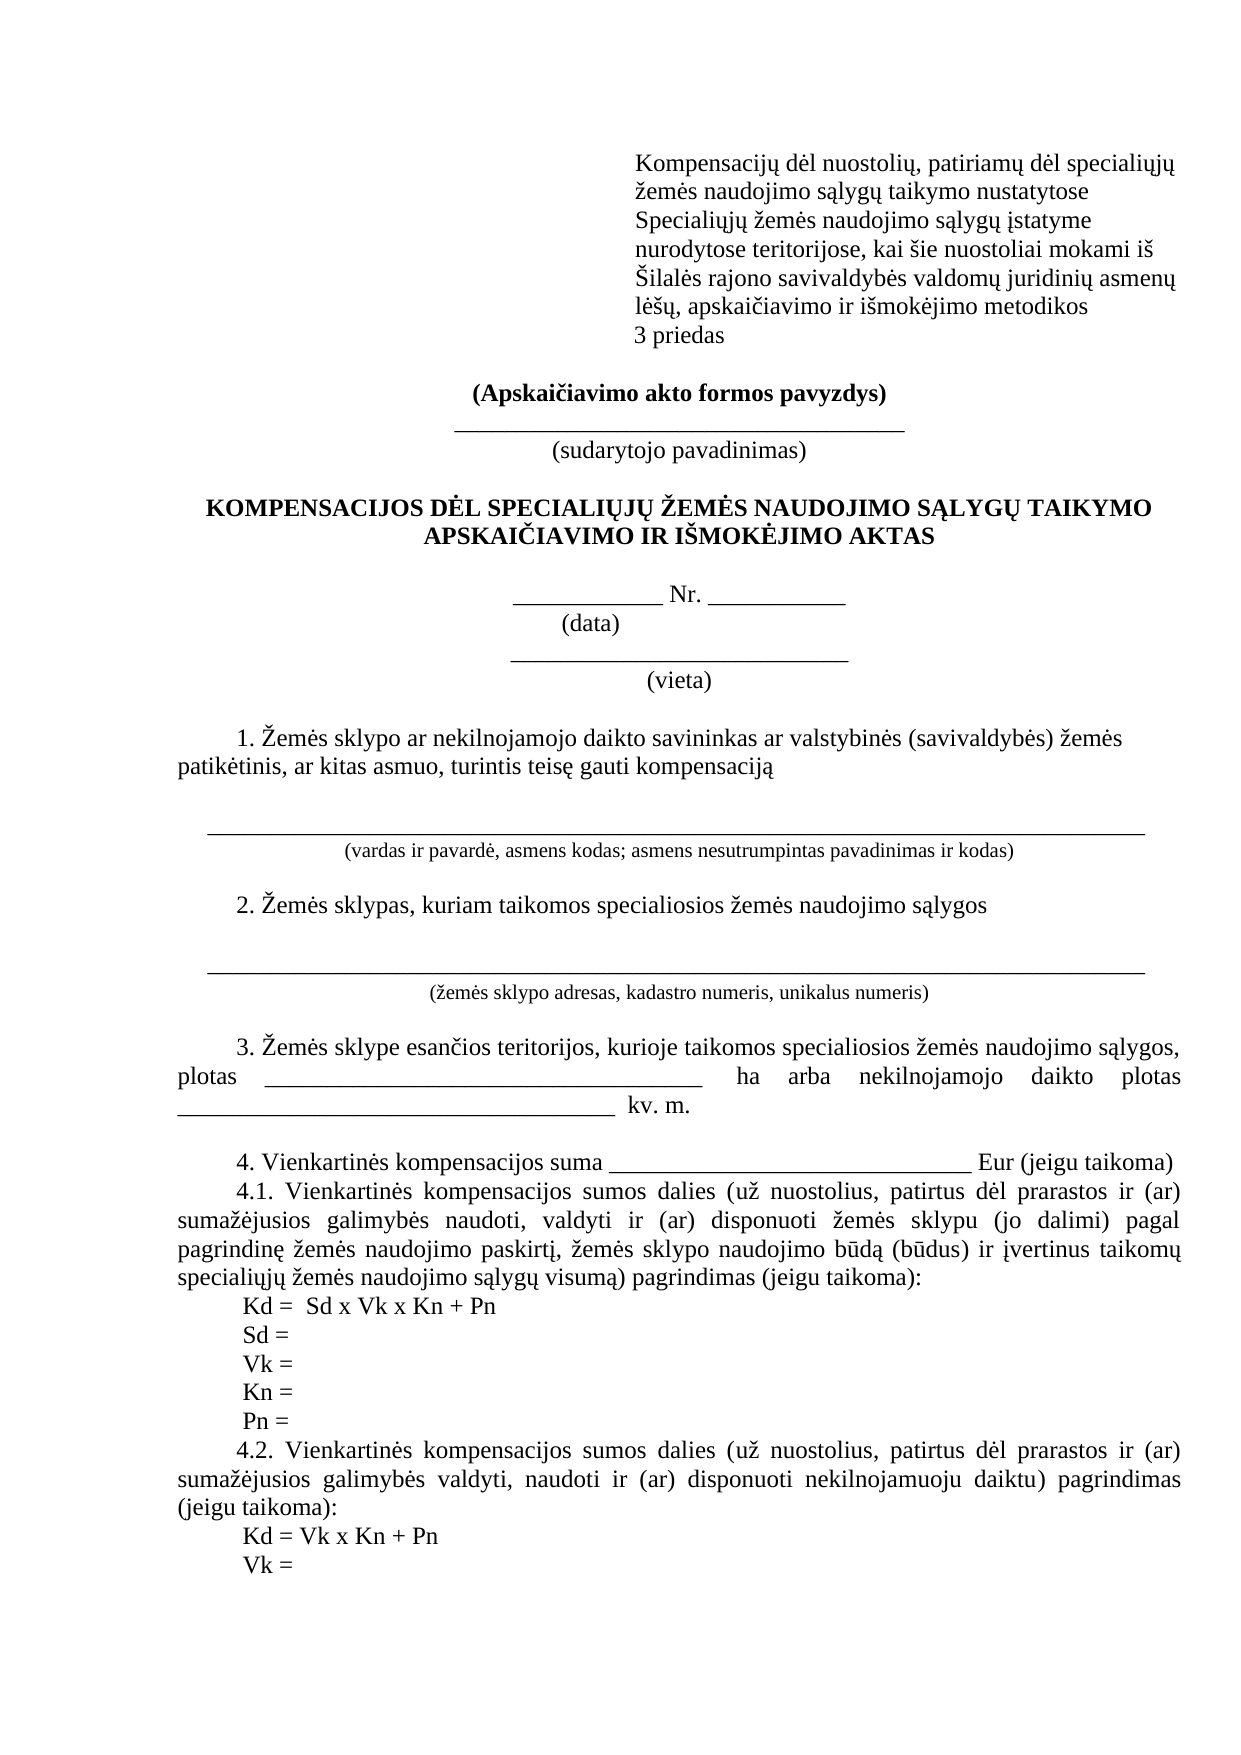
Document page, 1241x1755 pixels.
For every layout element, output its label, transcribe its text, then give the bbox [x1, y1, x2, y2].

text (vardas ir pavardė, asmens kodas; asmens nesutrumpintas pavadinimas ir kodas) [177, 838, 1181, 862]
text ___________________________________________________________________________ [177, 809, 1181, 838]
text (žemės sklypo adresas, kadastro numeris, unikalus numeris) [177, 977, 1181, 1004]
text KOMPENSACIJOS DĖL SPECIALIŲJŲ ŽEMĖS NAUDOJIMO SĄLYGŲ TAIKYMO APSKAIČIAVIMO IR IŠMOKĖJIMO AKTAS [177, 493, 1181, 550]
text Šilalės rajono savivaldybės valdomų juridinių asmenų lėšų, apskaičiavimo ir išmokėjimo metodikos [635, 263, 1181, 320]
text 2. Žemės sklypas, kuriam taikomos specialiosios žemės naudojimo sąlygos [177, 890, 1181, 919]
text ___________________________________________________________________________ [177, 948, 1181, 977]
text (vieta) [177, 665, 1181, 694]
text Sd = [177, 1320, 1181, 1349]
text ____________________________________ [177, 406, 1181, 435]
text Vk = [177, 1349, 1181, 1377]
text Specialiųjų žemės naudojimo sąlygų įstatyme [635, 205, 1181, 234]
text 4.2. Vienkartinės kompensacijos sumos dalies (už nuostolius, patirtus dėl prarastos ir (ar) sumažėjusios galimybės valdyti, naudoti ir (ar) disponuoti nekilnojamuoju daiktu) pagrindimas (jeigu taikoma): [177, 1435, 1181, 1521]
text (sudarytojo pavadinimas) [177, 435, 1181, 464]
text Kd = Sd x Vk x Kn + Pn [177, 1291, 1181, 1320]
text ____________ Nr. ___________ [177, 579, 1181, 608]
text 3. Žemės sklype esančios teritorijos, kurioje taikomos specialiosios žemės naudojimo sąlygos, plotas ___________________________________ ha arba nekilnojamojo daikto plotas ___________________________________ kv. m. [177, 1032, 1181, 1119]
text Kn = [177, 1377, 1181, 1406]
text 4.1. Vienkartinės kompensacijos sumos dalies (už nuostolius, patirtus dėl prarastos ir (ar) sumažėjusios galimybės naudoti, valdyti ir (ar) disponuoti žemės sklypu (jo dalimi) pagal pagrindinę žemės naudojimo paskirtį, žemės sklypo naudojimo būdą (būdus) ir įvertinus taikomų specialiųjų žemės naudojimo sąlygų visumą) pagrindimas (jeigu taikoma): [177, 1176, 1181, 1291]
text Pn = [177, 1406, 1181, 1435]
text ___________________________ [177, 636, 1181, 665]
text (data) [177, 608, 1004, 636]
text (Apskaičiavimo akto formos pavyzdys) [177, 378, 1181, 406]
text Kompensacijų dėl nuostolių, patiriamų dėl specialiųjų [635, 148, 1181, 176]
text 3 priedas [177, 320, 1181, 349]
text Kd = Vk x Kn + Pn [177, 1521, 1181, 1550]
text nurodytose teritorijose, kai šie nuostoliai mokami iš [635, 234, 1181, 263]
text žemės naudojimo sąlygų taikymo nustatytose [635, 176, 1181, 205]
text Vk = [177, 1550, 1181, 1579]
text 1. Žemės sklypo ar nekilnojamojo daikto savininkas ar valstybinės (savivaldybės) žemės patikėtinis, ar kitas asmuo, turintis teisę gauti kompensaciją [177, 723, 1181, 780]
text 4. Vienkartinės kompensacijos suma _____________________________ Eur (jeigu taikoma) [177, 1147, 1181, 1176]
